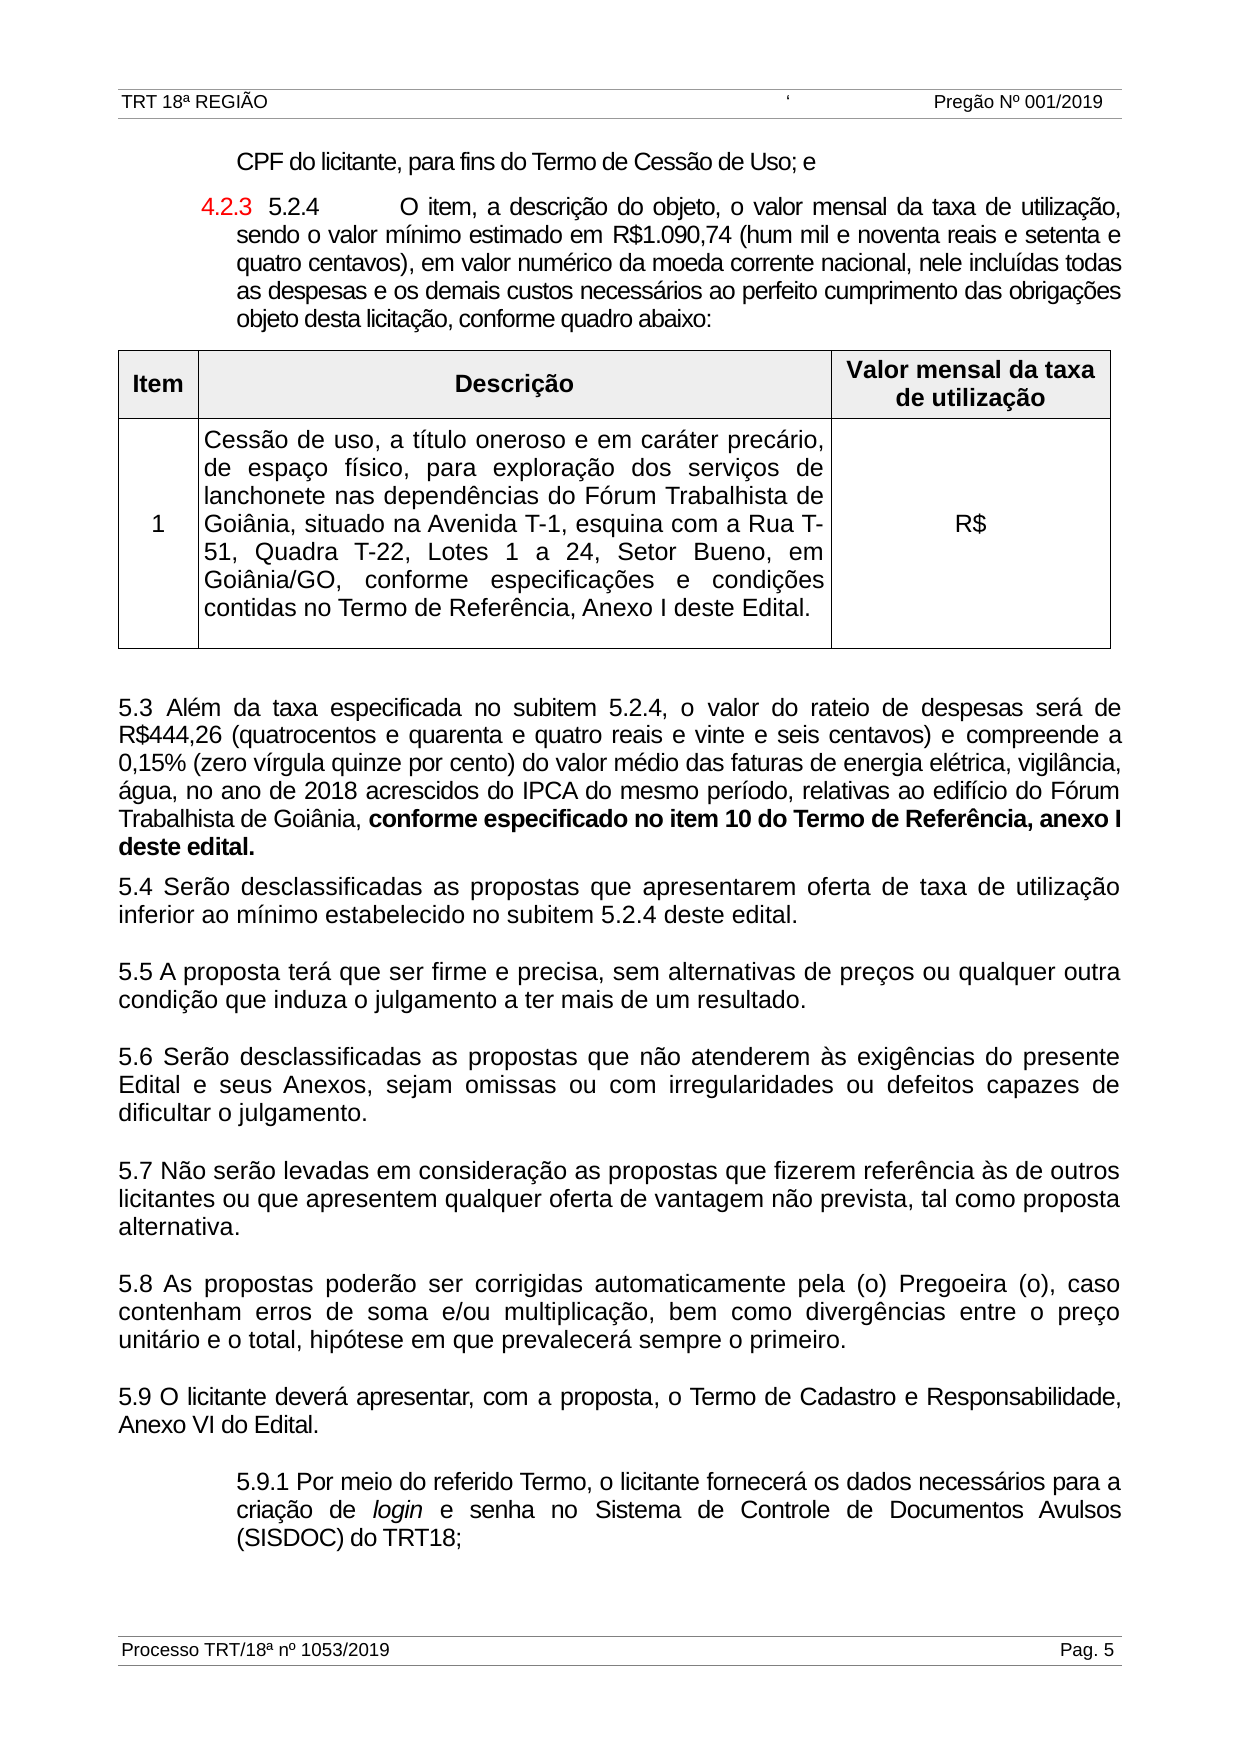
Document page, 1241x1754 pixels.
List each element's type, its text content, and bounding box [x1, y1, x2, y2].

text 5.4 Serão desclassificadas as propostas que apresentarem oferta de taxa de utilização inferior ao mínimo estabelecido no subitem 5.2.4 deste edital. [118, 873, 1122, 928]
table_header Item [119, 351, 198, 418]
table_cell R$ [832, 419, 1110, 648]
list CPF do licitante, para fins do Termo de Cessão de Uso; e [236, 147, 1122, 175]
text 5.8 As propostas poderão ser corrigidas automaticamente pela (o) Pregoeira (o), caso contenham erros de soma e/ou multiplicação, bem como divergências entre o preço unitário e o total, hipótese em que prevalecerá sempre o primeiro. [118, 1270, 1122, 1353]
table_cell Cessão de uso, a título oneroso e em caráter precário, de espaço físico, para exploração dos serviços de lanchonete nas dependências do Fórum Trabalhista de Goiânia, situado na Avenida T-1, esquina com a Rua T-51, Quadra T-22, Lotes 1 a 24, Setor Bueno, em Goiânia/GO, conforme especificações e condições contidas no Termo de Referência, Anexo I deste Edital. [199, 419, 831, 648]
text 5.5 A proposta terá que ser firme e precisa, sem alternativas de preços ou qualquer outra condição que induza o julgamento a ter mais de um resultado. [118, 958, 1122, 1014]
text 5.7 Não serão levadas em consideração as propostas que fizerem referência às de outros licitantes ou que apresentem qualquer oferta de vantagem não prevista, tal como proposta alternativa. [118, 1156, 1122, 1240]
table_header Descrição [199, 351, 831, 418]
text 5.6 Serão desclassificadas as propostas que não atenderem às exigências do presente Edital e seus Anexos, sejam omissas ou com irregularidades ou defeitos capazes de dificultar o julgamento. [118, 1043, 1122, 1127]
list 5.9.1 Por meio do referido Termo, o licitante fornecerá os dados necessários para a criação de login e senha no Sistema de Controle de Documentos Avulsos (SISDOC) do TRT18; [236, 1468, 1122, 1552]
table_cell 1 [119, 419, 198, 648]
table_header Valor mensal da taxa de utilização [832, 351, 1110, 418]
text 5.3 Além da taxa especificada no subitem 5.2.4, o valor do rateio de despesas será de R$444,26 (quatrocentos e quarenta e quatro reais e vinte e seis centavos) e compreende a 0,15% (zero vírgula quinze por cento) do valor médio das faturas de energia elétrica, vigilância, água, no ano de 2018 acrescidos do IPCA do mesmo período, relativas ao edifício do Fórum Trabalhista de Goiânia, conforme especificado no item 10 do Termo de Referência, anexo I deste edital. [118, 693, 1122, 861]
text 5.9 O licitante deverá apresentar, com a proposta, o Termo de Cadastro e Responsabilidade, Anexo VI do Edital. [118, 1383, 1122, 1439]
